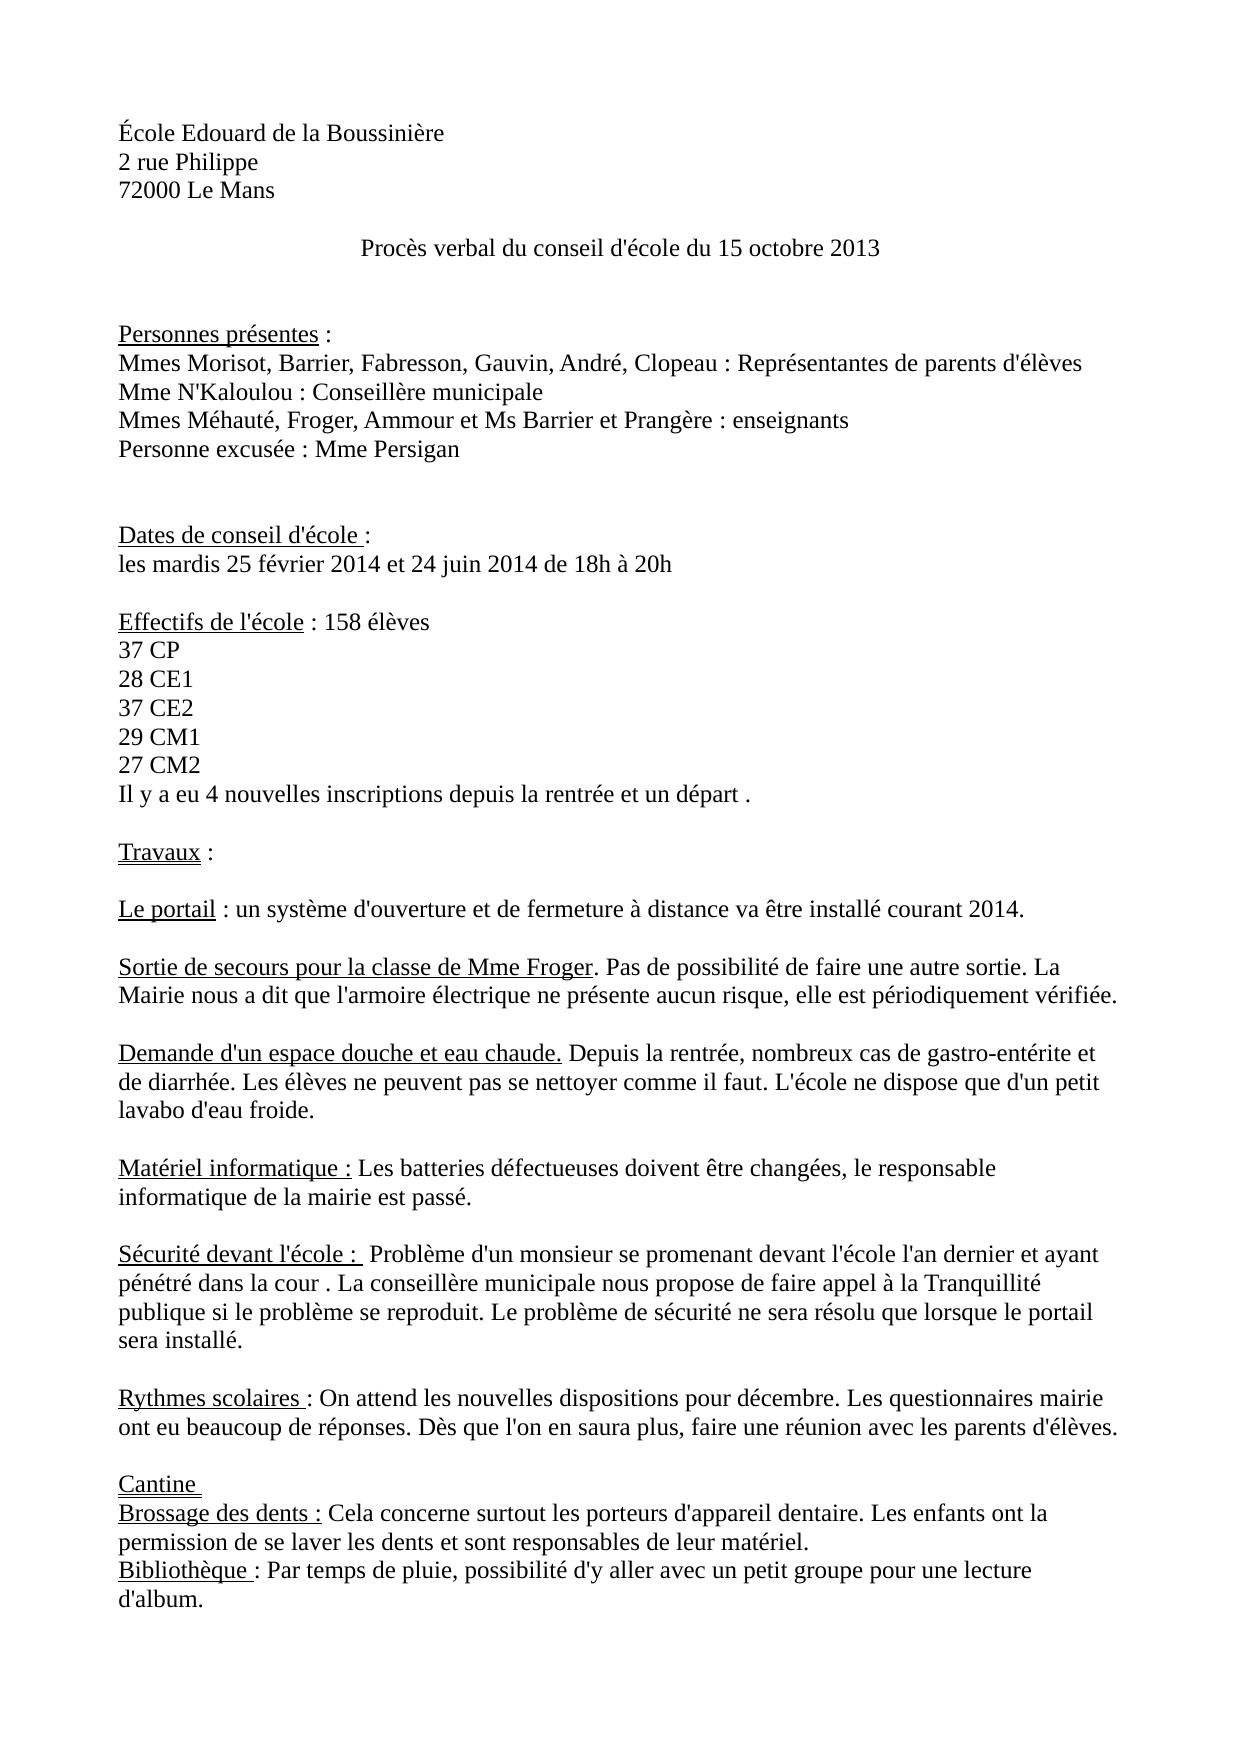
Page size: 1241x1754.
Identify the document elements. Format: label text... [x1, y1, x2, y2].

text Procès verbal du conseil d'école du 15 octobre 2013 [118, 233, 1122, 262]
text Il y a eu 4 nouvelles inscriptions depuis la rentrée et un départ . [118, 779, 1122, 808]
text 29 CM1 [118, 722, 1122, 751]
text 27 CM2 [118, 751, 1122, 779]
text 2 rue Philippe [118, 147, 1122, 176]
text Sécurité devant l'école : Problème d'un monsieur se promenant devant l'école l'an dernier et ayant pénétré dans la cour . La conseillère municipale nous propose de faire appel à la Tranquillité publique si le problème se reproduit. Le problème de sécurité ne sera résolu que lorsque le portail sera installé. [118, 1239, 1122, 1354]
text 28 CE1 [118, 664, 1122, 693]
text Effectifs de l'école : 158 élèves [118, 607, 1122, 636]
text Personnes présentes : [118, 319, 1122, 348]
text Rythmes scolaires : On attend les nouvelles dispositions pour décembre. Les questionnaires mairie ont eu beaucoup de réponses. Dès que l'on en saura plus, faire une réunion avec les parents d'élèves. [118, 1383, 1122, 1441]
text Cantine [118, 1469, 1122, 1498]
text Travaux : [118, 837, 1122, 866]
text Brossage des dents : Cela concerne surtout les porteurs d'appareil dentaire. Les enfants ont la permission de se laver les dents et sont responsables de leur matériel. [118, 1498, 1122, 1556]
text École Edouard de la Boussinière [118, 118, 1122, 147]
text 72000 Le Mans [118, 176, 1122, 204]
text Mmes Méhauté, Froger, Ammour et Ms Barrier et Prangère : enseignants [118, 406, 1122, 434]
text 37 CP [118, 636, 1122, 664]
text 37 CE2 [118, 693, 1122, 722]
text Bibliothèque : Par temps de pluie, possibilité d'y aller avec un petit groupe pour une lecture d'album. [118, 1556, 1122, 1613]
text Mmes Morisot, Barrier, Fabresson, Gauvin, André, Clopeau : Représentantes de parents d'élèves [118, 348, 1122, 377]
text Mme N'Kaloulou : Conseillère municipale [118, 377, 1122, 406]
text Personne excusée : Mme Persigan [118, 434, 1122, 463]
text les mardis 25 février 2014 et 24 juin 2014 de 18h à 20h [118, 549, 1122, 578]
text Matériel informatique : Les batteries défectueuses doivent être changées, le responsable informatique de la mairie est passé. [118, 1153, 1122, 1211]
text Sortie de secours pour la classe de Mme Froger. Pas de possibilité de faire une autre sortie. La Mairie nous a dit que l'armoire électrique ne présente aucun risque, elle est périodiquement vérifiée. [118, 952, 1122, 1009]
text Dates de conseil d'école : [118, 521, 1122, 549]
text Demande d'un espace douche et eau chaude. Depuis la rentrée, nombreux cas de gastro-entérite et de diarrhée. Les élèves ne peuvent pas se nettoyer comme il faut. L'école ne dispose que d'un petit lavabo d'eau froide. [118, 1038, 1122, 1124]
text Le portail : un système d'ouverture et de fermeture à distance va être installé courant 2014. [118, 894, 1122, 923]
